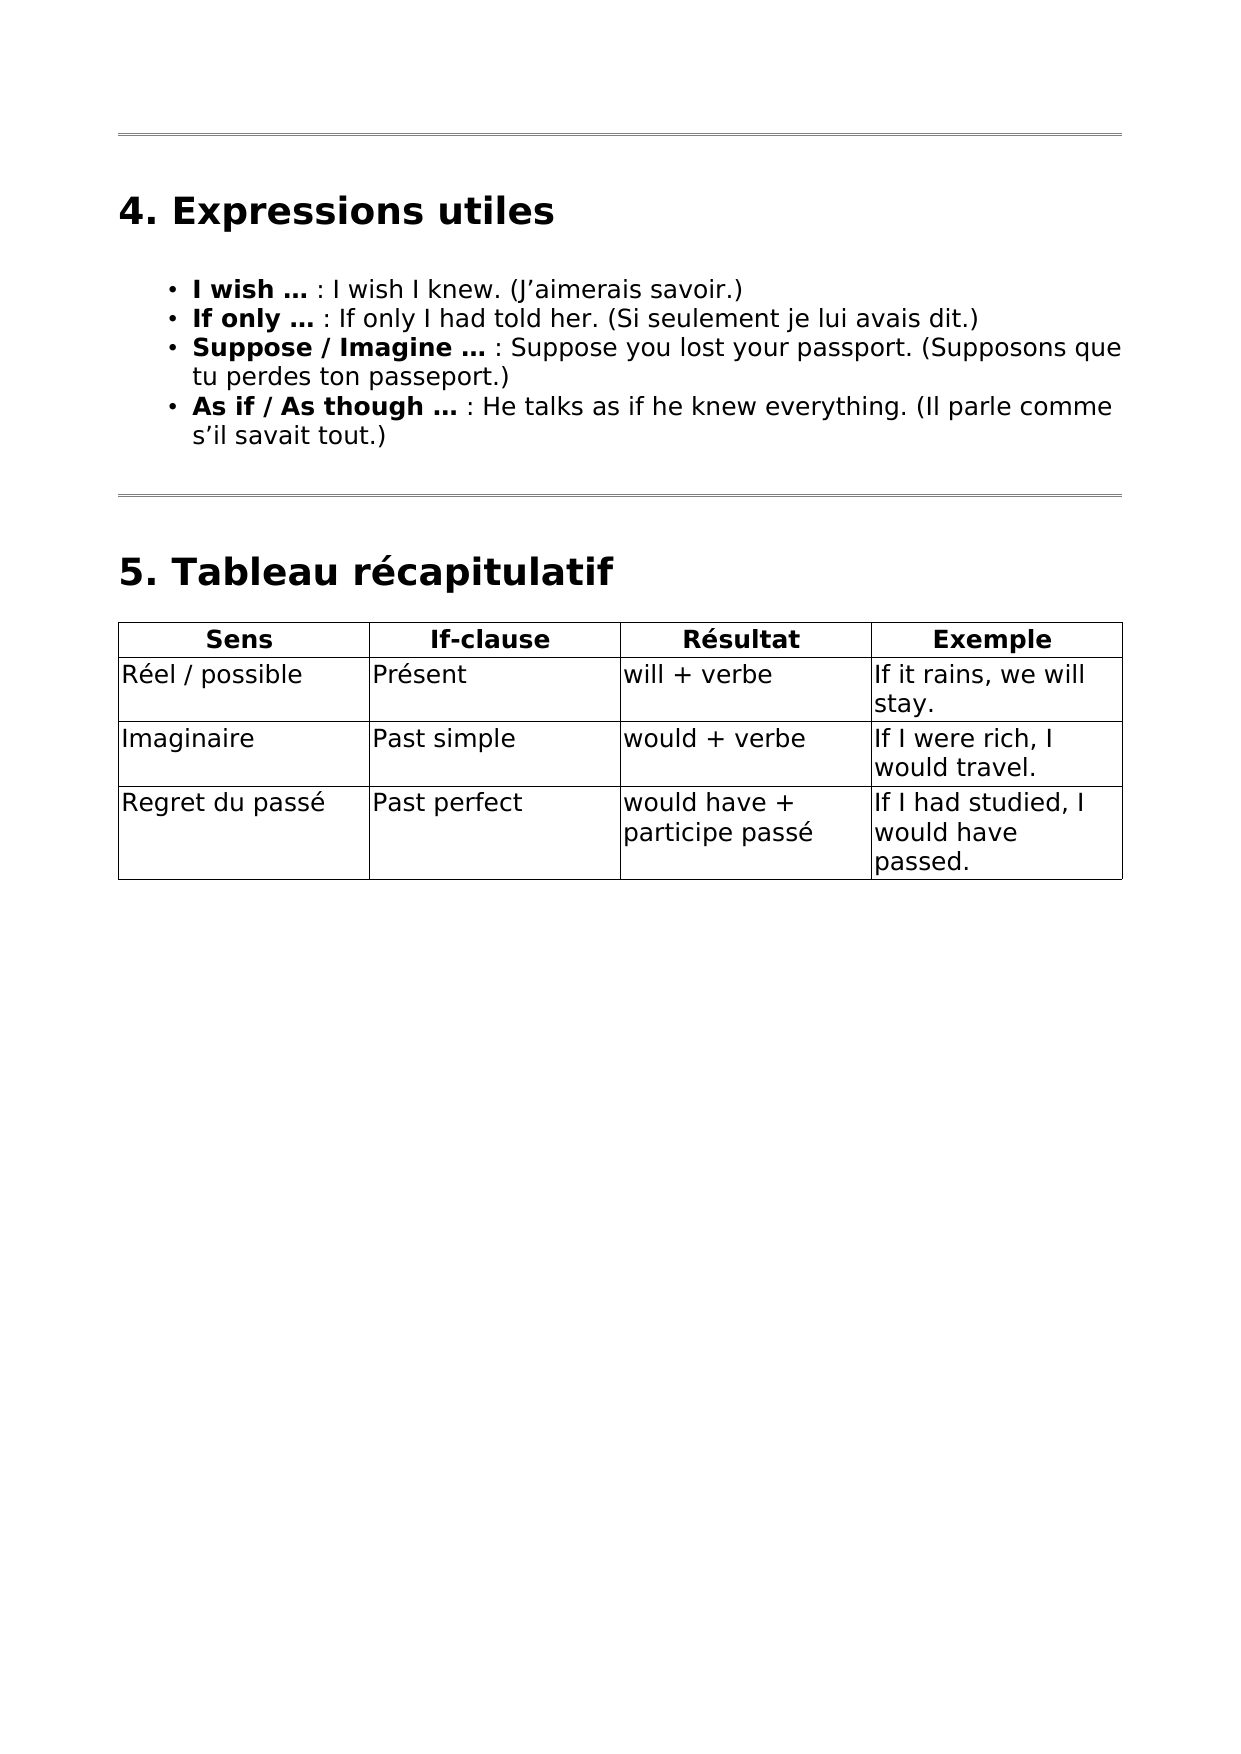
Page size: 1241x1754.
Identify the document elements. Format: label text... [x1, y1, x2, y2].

subtitle 5. Tableau récapitulatif [118, 551, 1122, 594]
table_cell Réel / possible [119, 658, 369, 721]
table_header Résultat [621, 623, 871, 657]
subtitle 4. Expressions utiles [118, 189, 1122, 233]
table_cell If it rains, we will stay. [872, 658, 1122, 721]
table_header Exemple [872, 623, 1122, 657]
table_cell If I had studied, I would have passed. [872, 787, 1122, 879]
table_cell Imaginaire [119, 722, 369, 786]
table_header If-clause [370, 623, 620, 657]
list As if / As though … : He talks as if he knew everything. (Il parle comme s’il savait tout.) [177, 392, 1122, 450]
table_cell Regret du passé [119, 787, 369, 879]
table_cell If I were rich, I would travel. [872, 722, 1122, 786]
table_cell Présent [370, 658, 620, 721]
table_cell would + verbe [621, 722, 871, 786]
list Suppose / Imagine … : Suppose you lost your passport. (Supposons que tu perdes ton passeport.) [177, 333, 1122, 392]
table_cell will + verbe [621, 658, 871, 721]
list If only … : If only I had told her. (Si seulement je lui avais dit.) [177, 304, 1122, 333]
table_cell would have + participe passé [621, 787, 871, 879]
table_header Sens [119, 623, 369, 657]
table_cell Past perfect [370, 787, 620, 879]
table_cell Past simple [370, 722, 620, 786]
list I wish … : I wish I knew. (J’aimerais savoir.) [177, 275, 1122, 304]
